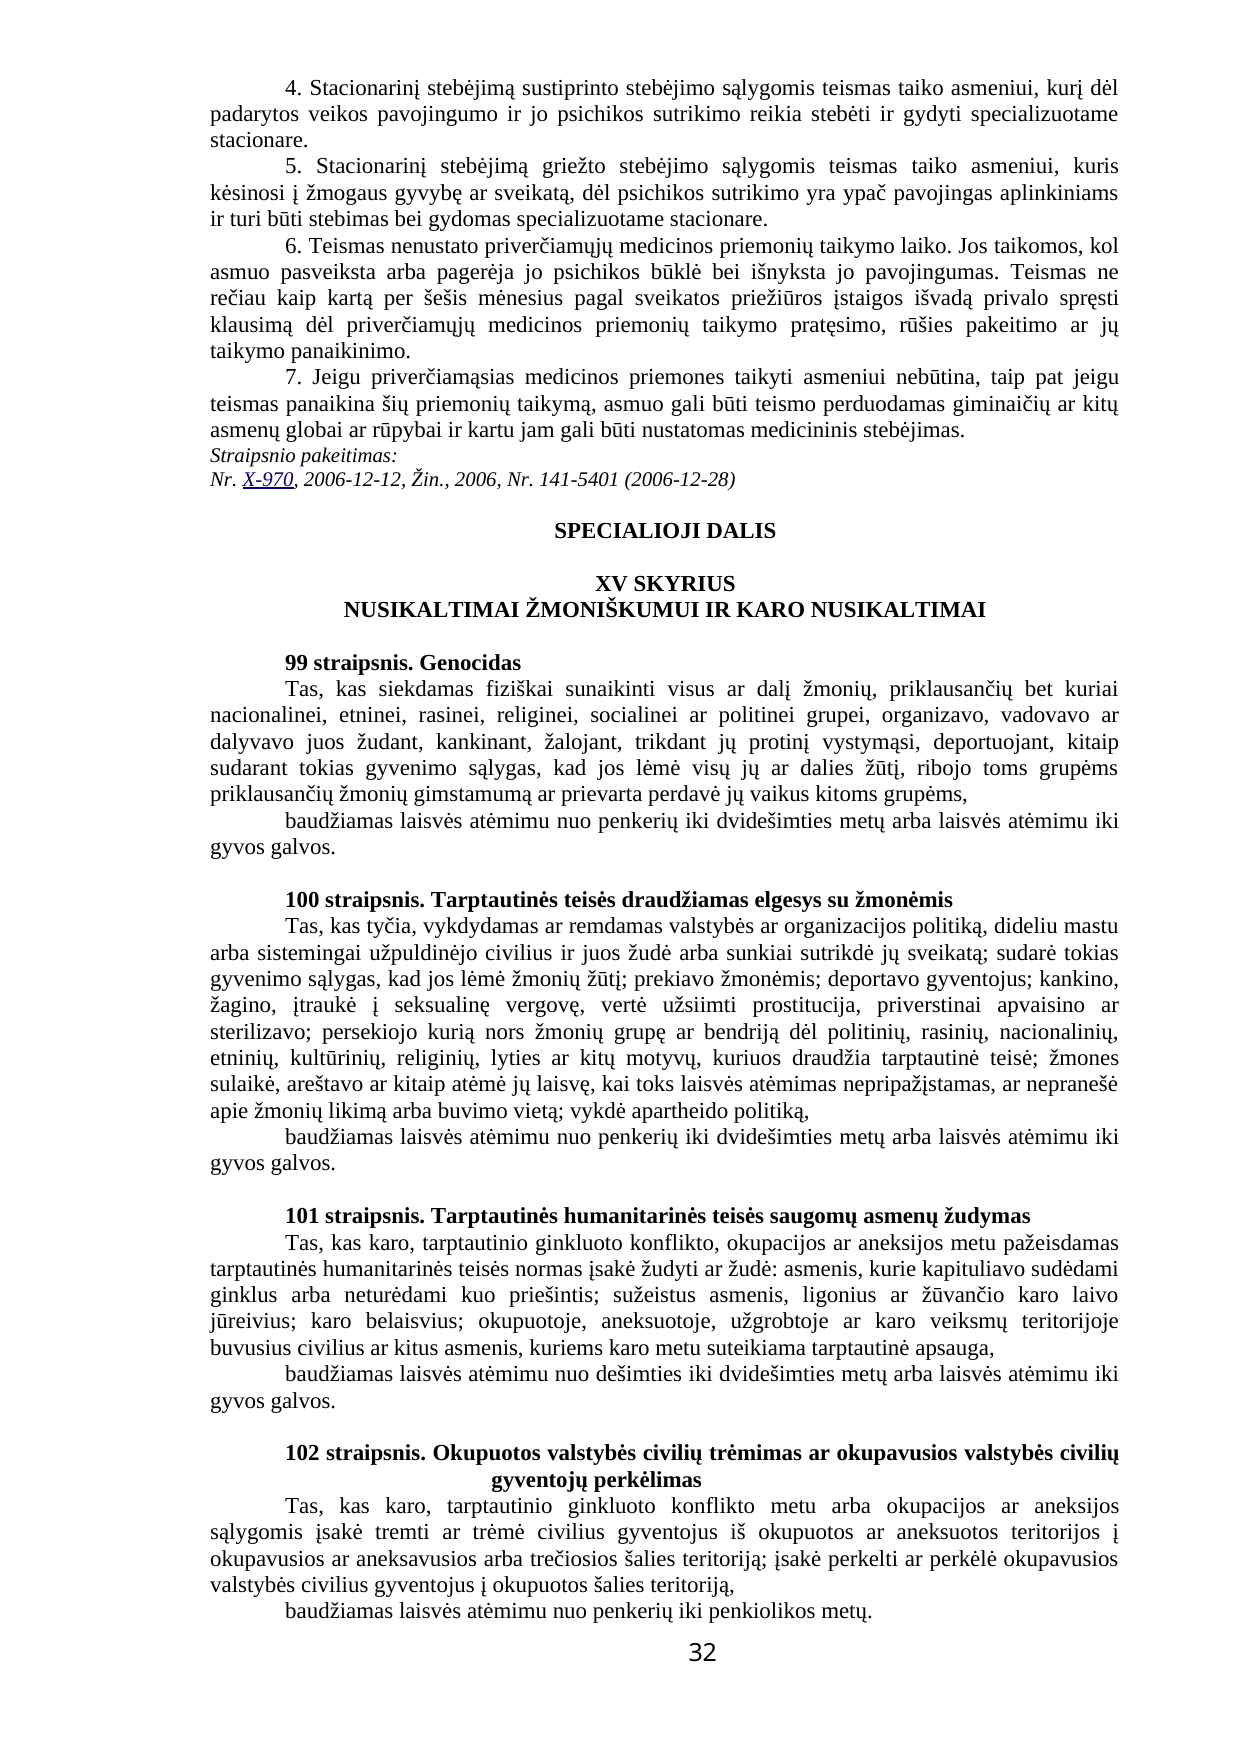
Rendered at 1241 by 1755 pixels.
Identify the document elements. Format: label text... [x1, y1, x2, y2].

text baudžiamas laisvės atėmimu nuo penkerių iki penkiolikos metų. [210, 1597, 1120, 1624]
text Tas, kas karo, tarptautinio ginkluoto konflikto, okupacijos ar aneksijos metu pažeisdamas tarptautinės humanitarinės teisės normas įsakė žudyti ar žudė: asmenis, kurie kapituliavo sudėdami ginklus arba neturėdami kuo priešintis; sužeistus asmenis, ligonius ar žūvančio karo laivo jūreivius; karo belaisvius; okupuotoje, aneksuotoje, užgrobtoje ar karo veiksmų teritorijoje buvusius civilius ar kitus asmenis, kuriems karo metu suteikiama tarptautinė apsauga, [210, 1228, 1120, 1360]
text Nr. X-970, 2006-12-12, Žin., 2006, Nr. 141-5401 (2006-12-28) [210, 467, 1120, 491]
text 100 straipsnis. Tarptautinės teisės draudžiamas elgesys su žmonėmis [210, 886, 1120, 912]
text 7. Jeigu priverčiamąsias medicinos priemones taikyti asmeniui nebūtina, taip pat jeigu teismas panaikina šių priemonių taikymą, asmuo gali būti teismo perduodamas giminaičių ar kitų asmenų globai ar rūpybai ir kartu jam gali būti nustatomas medicininis stebėjimas. [210, 363, 1120, 442]
text Nusikaltimai žmoniškumui ir karo nusikaltimai [210, 596, 1120, 622]
text 101 straipsnis. Tarptautinės humanitarinės teisės saugomų asmenų žudymas [285, 1202, 1120, 1228]
text 4. Stacionarinį stebėjimą sustiprinto stebėjimo sąlygomis teismas taiko asmeniui, kurį dėl padarytos veikos pavojingumo ir jo psichikos sutrikimo reikia stebėti ir gydyti specializuotame stacionare. [210, 73, 1120, 153]
text 5. Stacionarinį stebėjimą griežto stebėjimo sąlygomis teismas taiko asmeniui, kuris kėsinosi į žmogaus gyvybę ar sveikatą, dėl psichikos sutrikimo yra ypač pavojingas aplinkiniams ir turi būti stebimas bei gydomas specializuotame stacionare. [210, 153, 1120, 232]
text Tas, kas karo, tarptautinio ginkluoto konflikto metu arba okupacijos ar aneksijos sąlygomis įsakė tremti ar trėmė civilius gyventojus iš okupuotos ar aneksuotos teritorijos į okupavusios ar aneksavusios arba trečiosios šalies teritoriją; įsakė perkelti ar perkėlė okupavusios valstybės civilius gyventojus į okupuotos šalies teritoriją, [210, 1492, 1120, 1597]
text 102 straipsnis. Okupuotos valstybės civilių trėmimas ar okupavusios valstybės civilių gyventojų perkėlimas [285, 1439, 1120, 1492]
subtitle SPECIALIOJI DALIS [210, 517, 1120, 543]
text Straipsnio pakeitimas: [210, 442, 1120, 467]
text baudžiamas laisvės atėmimu nuo penkerių iki dvidešimties metų arba laisvės atėmimu iki gyvos galvos. [210, 807, 1120, 859]
text Tas, kas tyčia, vykdydamas ar remdamas valstybės ar organizacijos politiką, dideliu mastu arba sistemingai užpuldinėjo civilius ir juos žudė arba sunkiai sutrikdė jų sveikatą; sudarė tokias gyvenimo sąlygas, kad jos lėmė žmonių žūtį; prekiavo žmonėmis; deportavo gyventojus; kankino, žagino, įtraukė į seksualinę vergovę, vertė užsiimti prostitucija, priverstinai apvaisino ar sterilizavo; persekiojo kurią nors žmonių grupę ar bendriją dėl politinių, rasinių, nacionalinių, etninių, kultūrinių, religinių, lyties ar kitų motyvų, kuriuos draudžia tarptautinė teisė; žmones sulaikė, areštavo ar kitaip atėmė jų laisvę, kai toks laisvės atėmimas nepripažįstamas, ar nepranešė apie žmonių likimą arba buvimo vietą; vykdė apartheido politiką, [210, 912, 1120, 1123]
text baudžiamas laisvės atėmimu nuo dešimties iki dvidešimties metų arba laisvės atėmimu iki gyvos galvos. [210, 1360, 1120, 1413]
text baudžiamas laisvės atėmimu nuo penkerių iki dvidešimties metų arba laisvės atėmimu iki gyvos galvos. [210, 1123, 1120, 1176]
text 6. Teismas nenustato priverčiamųjų medicinos priemonių taikymo laiko. Jos taikomos, kol asmuo pasveiksta arba pagerėja jo psichikos būklė bei išnyksta jo pavojingumas. Teismas ne rečiau kaip kartą per šešis mėnesius pagal sveikatos priežiūros įstaigos išvadą privalo spręsti klausimą dėl priverčiamųjų medicinos priemonių taikymo pratęsimo, rūšies pakeitimo ar jų taikymo panaikinimo. [210, 232, 1120, 363]
text Tas, kas siekdamas fiziškai sunaikinti visus ar dalį žmonių, priklausančių bet kuriai nacionalinei, etninei, rasinei, religinei, socialinei ar politinei grupei, organizavo, vadovavo ar dalyvavo juos žudant, kankinant, žalojant, trikdant jų protinį vystymąsi, deportuojant, kitaip sudarant tokias gyvenimo sąlygas, kad jos lėmė visų jų ar dalies žūtį, ribojo toms grupėms priklausančių žmonių gimstamumą ar prievarta perdavė jų vaikus kitoms grupėms, [210, 675, 1120, 807]
text XV SKYRIUS [210, 570, 1120, 596]
text 99 straipsnis. Genocidas [210, 649, 1120, 675]
